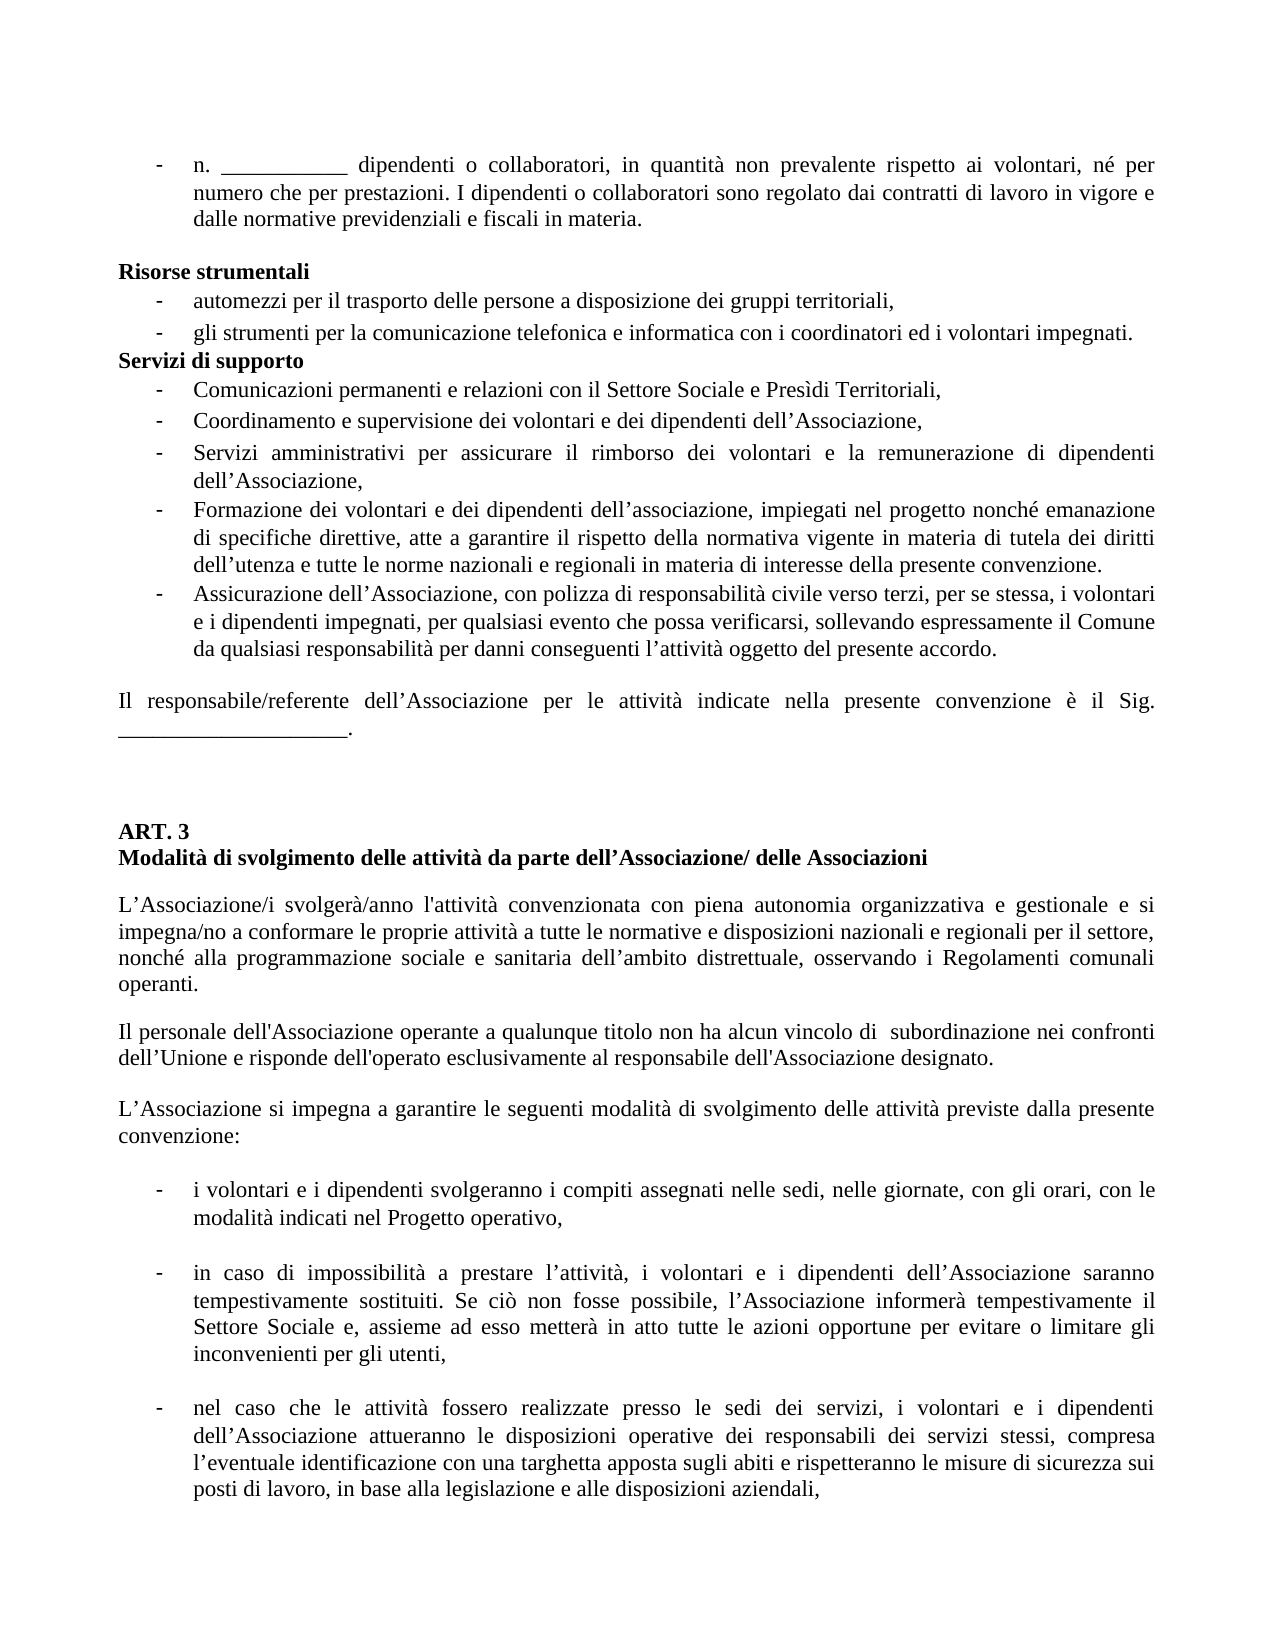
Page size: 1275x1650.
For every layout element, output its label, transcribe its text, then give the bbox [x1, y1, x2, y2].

list Assicurazione dell’Associazione, con polizza di responsabilità civile verso terzi, per se stessa, i volontari e i dipendenti impegnati, per qualsiasi evento che possa verificarsi, sollevando espressamente il Comune da qualsiasi responsabilità per danni conseguenti l’attività oggetto del presente accordo. [156, 577, 1157, 661]
list i volontari e i dipendenti svolgeranno i compiti assegnati nelle sedi, nelle giornate, con gli orari, con le modalità indicati nel Progetto operativo, [156, 1173, 1157, 1231]
list Coordinamento e supervisione dei volontari e dei dipendenti dell’Associazione, [156, 404, 1157, 436]
text ART. 3 [118, 818, 1157, 844]
text L’Associazione/i svolgerà/anno l'attività convenzionata con piena autonomia organizzativa e gestionale e si impegna/no a conformare le proprie attività a tutte le normative e disposizioni nazionali e regionali per il settore, nonché alla programmazione sociale e sanitaria dell’ambito distrettuale, osservando i Regolamenti comunali operanti. [118, 891, 1157, 997]
list n. ___________ dipendenti o collaboratori, in quantità non prevalente rispetto ai volontari, né per numero che per prestazioni. I dipendenti o collaboratori sono regolato dai contratti di lavoro in vigore e dalle normative previdenziali e fiscali in materia. [156, 148, 1157, 232]
text Servizi di supporto [118, 347, 1157, 373]
text Il responsabile/referente dell’Associazione per le attività indicate nella presente convenzione è il Sig. ____________________. [118, 687, 1157, 740]
text Modalità di svolgimento delle attività da parte dell’Associazione/ delle Associazioni [118, 844, 1157, 871]
text L’Associazione si impegna a garantire le seguenti modalità di svolgimento delle attività previste dalla presente convenzione: [118, 1095, 1157, 1148]
list in caso di impossibilità a prestare l’attività, i volontari e i dipendenti dell’Associazione saranno tempestivamente sostituiti. Se ciò non fosse possibile, l’Associazione informerà tempestivamente il Settore Sociale e, assieme ad esso metterà in atto tutte le azioni opportune per evitare o limitare gli inconvenienti per gli utenti, [156, 1256, 1157, 1366]
list nel caso che le attività fossero realizzate presso le sedi dei servizi, i volontari e i dipendenti dell’Associazione attueranno le disposizioni operative dei responsabili dei servizi stessi, compresa l’eventuale identificazione con una targhetta apposta sugli abiti e rispetteranno le misure di sicurezza sui posti di lavoro, in base alla legislazione e alle disposizioni aziendali, [156, 1391, 1157, 1501]
list Formazione dei volontari e dei dipendenti dell’associazione, impiegati nel progetto nonché emanazione di specifiche direttive, atte a garantire il rispetto della normativa vigente in materia di tutela dei diritti dell’utenza e tutte le norme nazionali e regionali in materia di interesse della presente convenzione. [156, 493, 1157, 577]
list automezzi per il trasporto delle persone a disposizione dei gruppi territoriali, [156, 284, 1157, 316]
list gli strumenti per la comunicazione telefonica e informatica con i coordinatori ed i volontari impegnati. [156, 316, 1157, 347]
list Comunicazioni permanenti e relazioni con il Settore Sociale e Presìdi Territoriali, [156, 373, 1157, 404]
text Risorse strumentali [118, 258, 1157, 284]
list Servizi amministrativi per assicurare il rimborso dei volontari e la remunerazione di dipendenti dell’Associazione, [156, 436, 1157, 493]
text Il personale dell'Associazione operante a qualunque titolo non ha alcun vincolo di subordinazione nei confronti dell’Unione e risponde dell'operato esclusivamente al responsabile dell'Associazione designato. [118, 1018, 1157, 1070]
